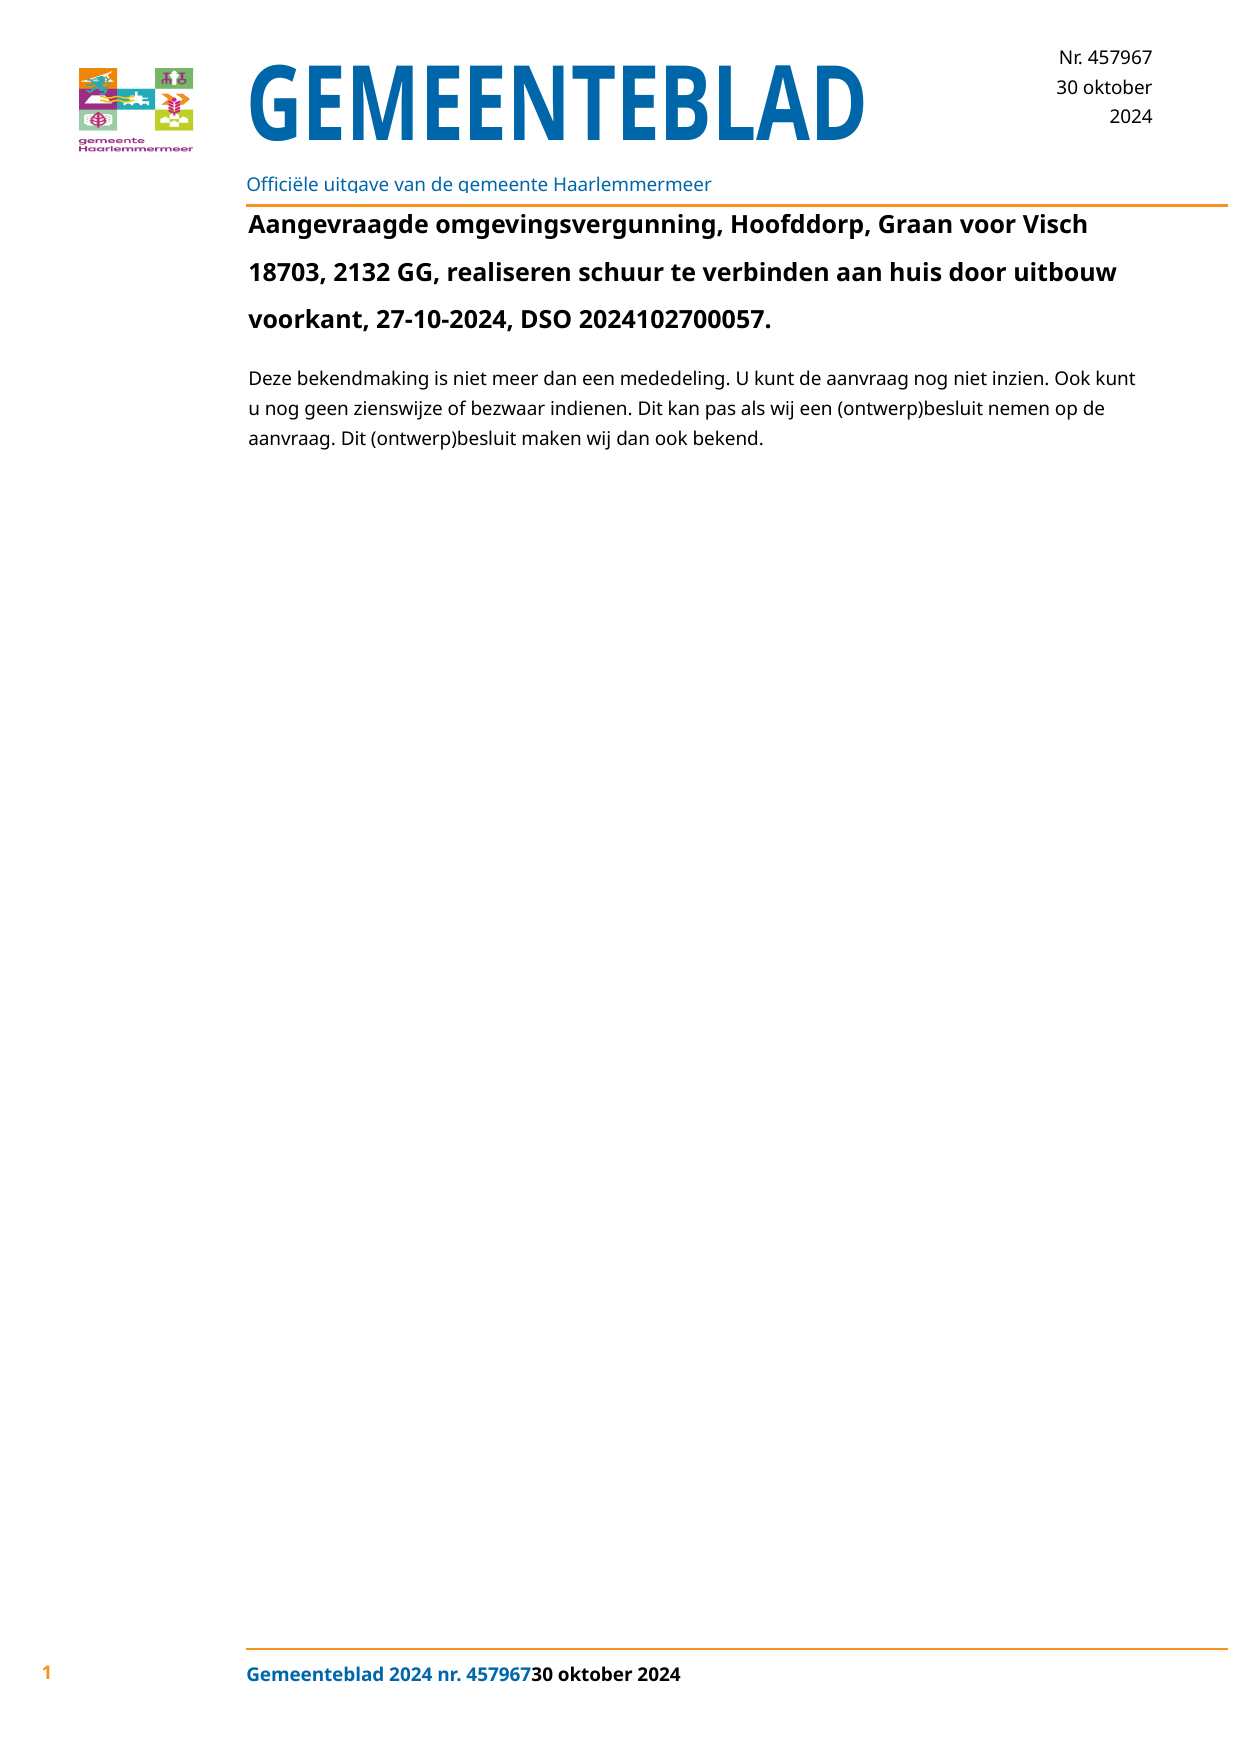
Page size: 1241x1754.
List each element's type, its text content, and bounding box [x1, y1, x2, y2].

text Deze bekendmaking is niet meer dan een mededeling. U kunt de aanvraag nog niet inzien. Ook kunt u nog geen zienswijze of bezwaar indienen. Dit kan pas als wij een (ontwerp)besluit nemen op de aanvraag. Dit (ontwerp)besluit maken wij dan ook bekend. [248, 366, 1152, 450]
text Aangevraagde omgevingsvergunning, Hoofddorp, Graan voor Visch 18703, 2132 GG, realiseren schuur te verbinden aan huis door uitbouw voorkant, 27-10-2024, DSO 2024102700057. [248, 207, 1152, 336]
picture [41, 47, 231, 172]
